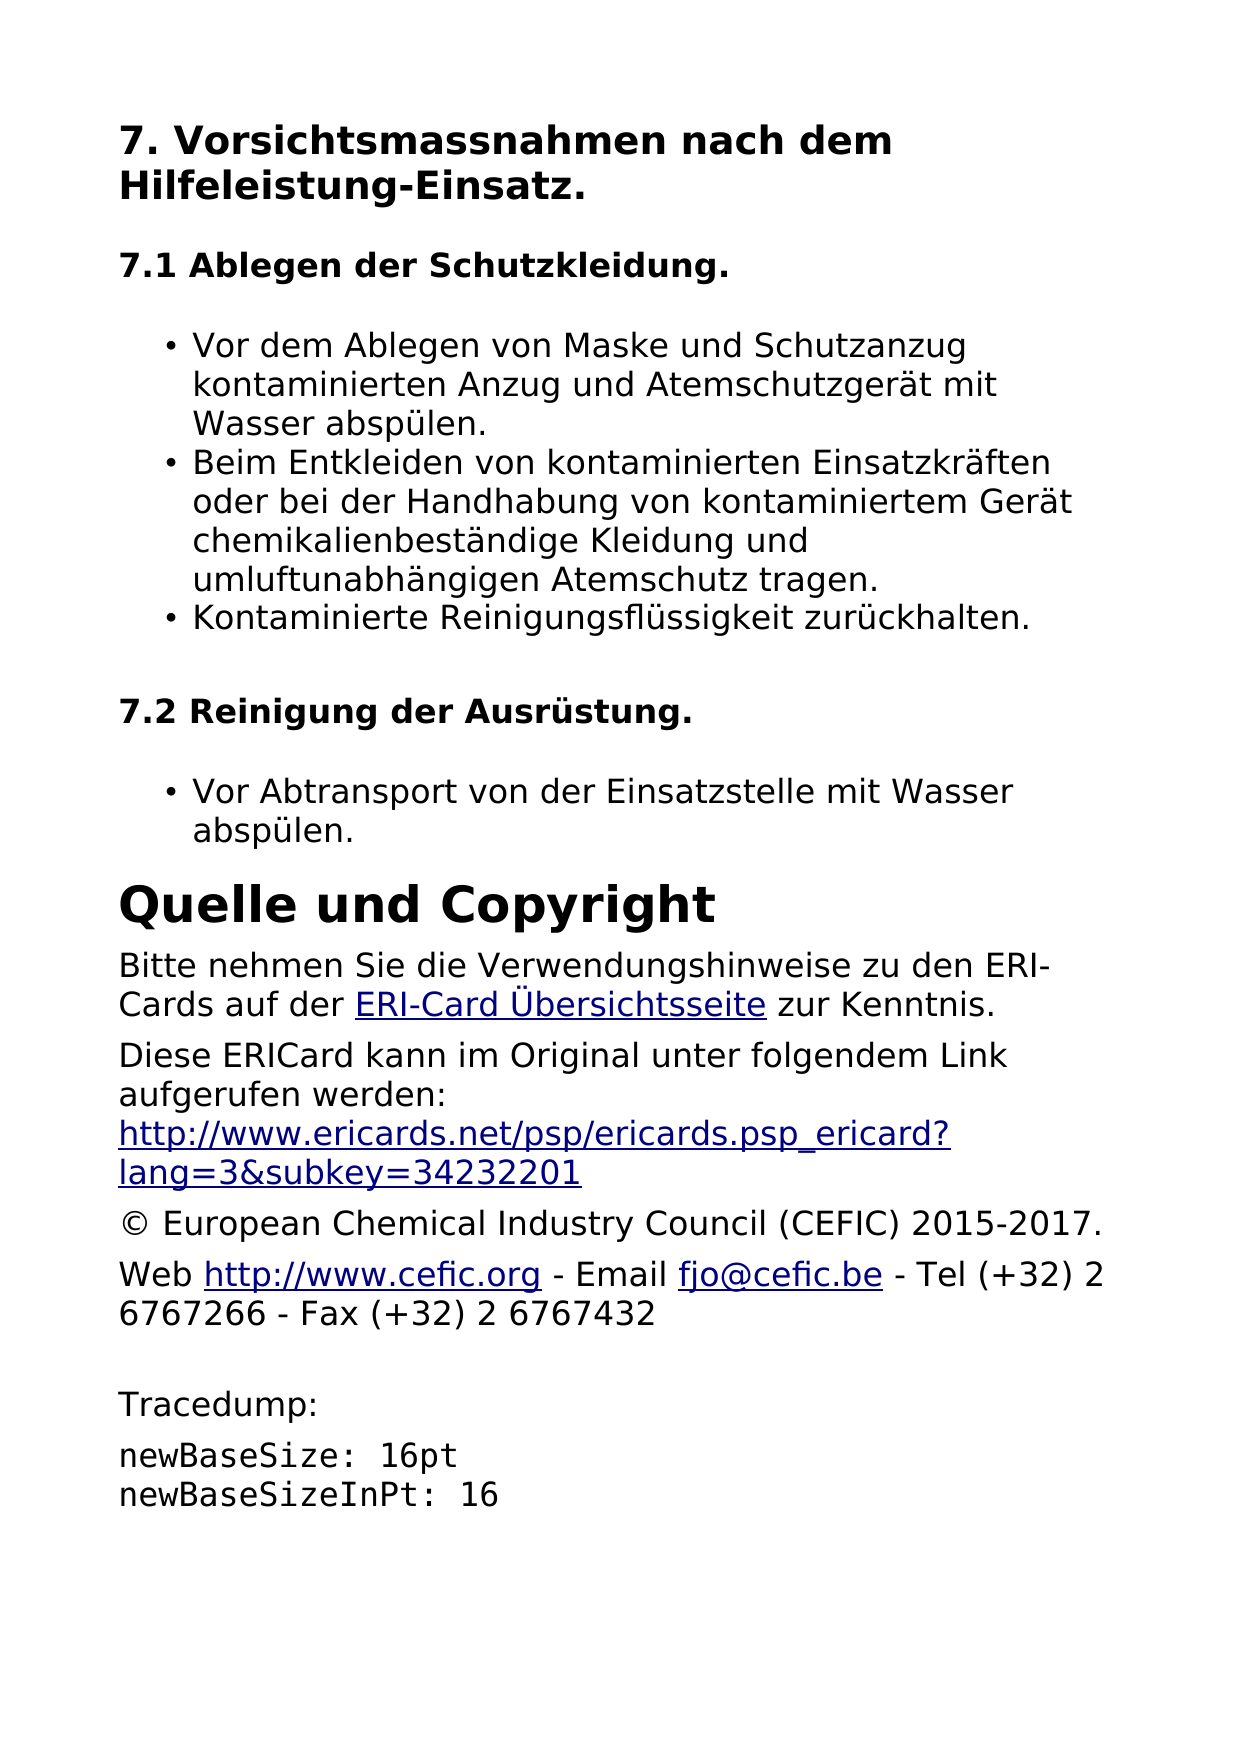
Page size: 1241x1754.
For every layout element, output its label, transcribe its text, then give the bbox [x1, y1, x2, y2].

list Beim Entkleiden von kontaminierten Einsatzkräften oder bei der Handhabung von kontaminiertem Gerät chemikalienbeständige Kleidung und umluftunabhängigen Atemschutz tragen. [177, 443, 1122, 599]
list Kontaminierte Reinigungsflüssigkeit zurückhalten. [177, 599, 1122, 638]
subtitle Quelle und Copyright [118, 876, 1122, 934]
list Vor Abtransport von der Einsatzstelle mit Wasser abspülen. [177, 773, 1122, 851]
text Diese ERICard kann im Original unter folgendem Link aufgerufen werden: http://www.ericards.net/psp/ericards.psp_ericard?lang=3&subkey=34232201 [118, 1037, 1122, 1192]
subtitle 7.2 Reinigung der Ausrüstung. [118, 692, 1122, 731]
text Bitte nehmen Sie die Verwendungshinweise zu den ERI-Cards auf der ERI-Card Übersichtsseite zur Kenntnis. [118, 946, 1122, 1024]
text © European Chemical Industry Council (CEFIC) 2015-2017. [118, 1204, 1122, 1243]
subtitle 7.1 Ablegen der Schutzkleidung. [118, 246, 1122, 285]
text Web http://www.cefic.org - Email fjo@cefic.be - Tel (+32) 2 6767266 - Fax (+32) 2 6767432 [118, 1256, 1122, 1334]
text Tracedump: [118, 1346, 1122, 1424]
list Vor dem Ablegen von Maske und Schutzanzug kontaminierten Anzug und Atemschutzgerät mit Wasser abspülen. [177, 327, 1122, 443]
text newBaseSize: 16pt newBaseSizeInPt: 16 [118, 1436, 1122, 1514]
subtitle 7. Vorsichtsmassnahmen nach dem Hilfeleistung-Einsatz. [118, 118, 1122, 208]
